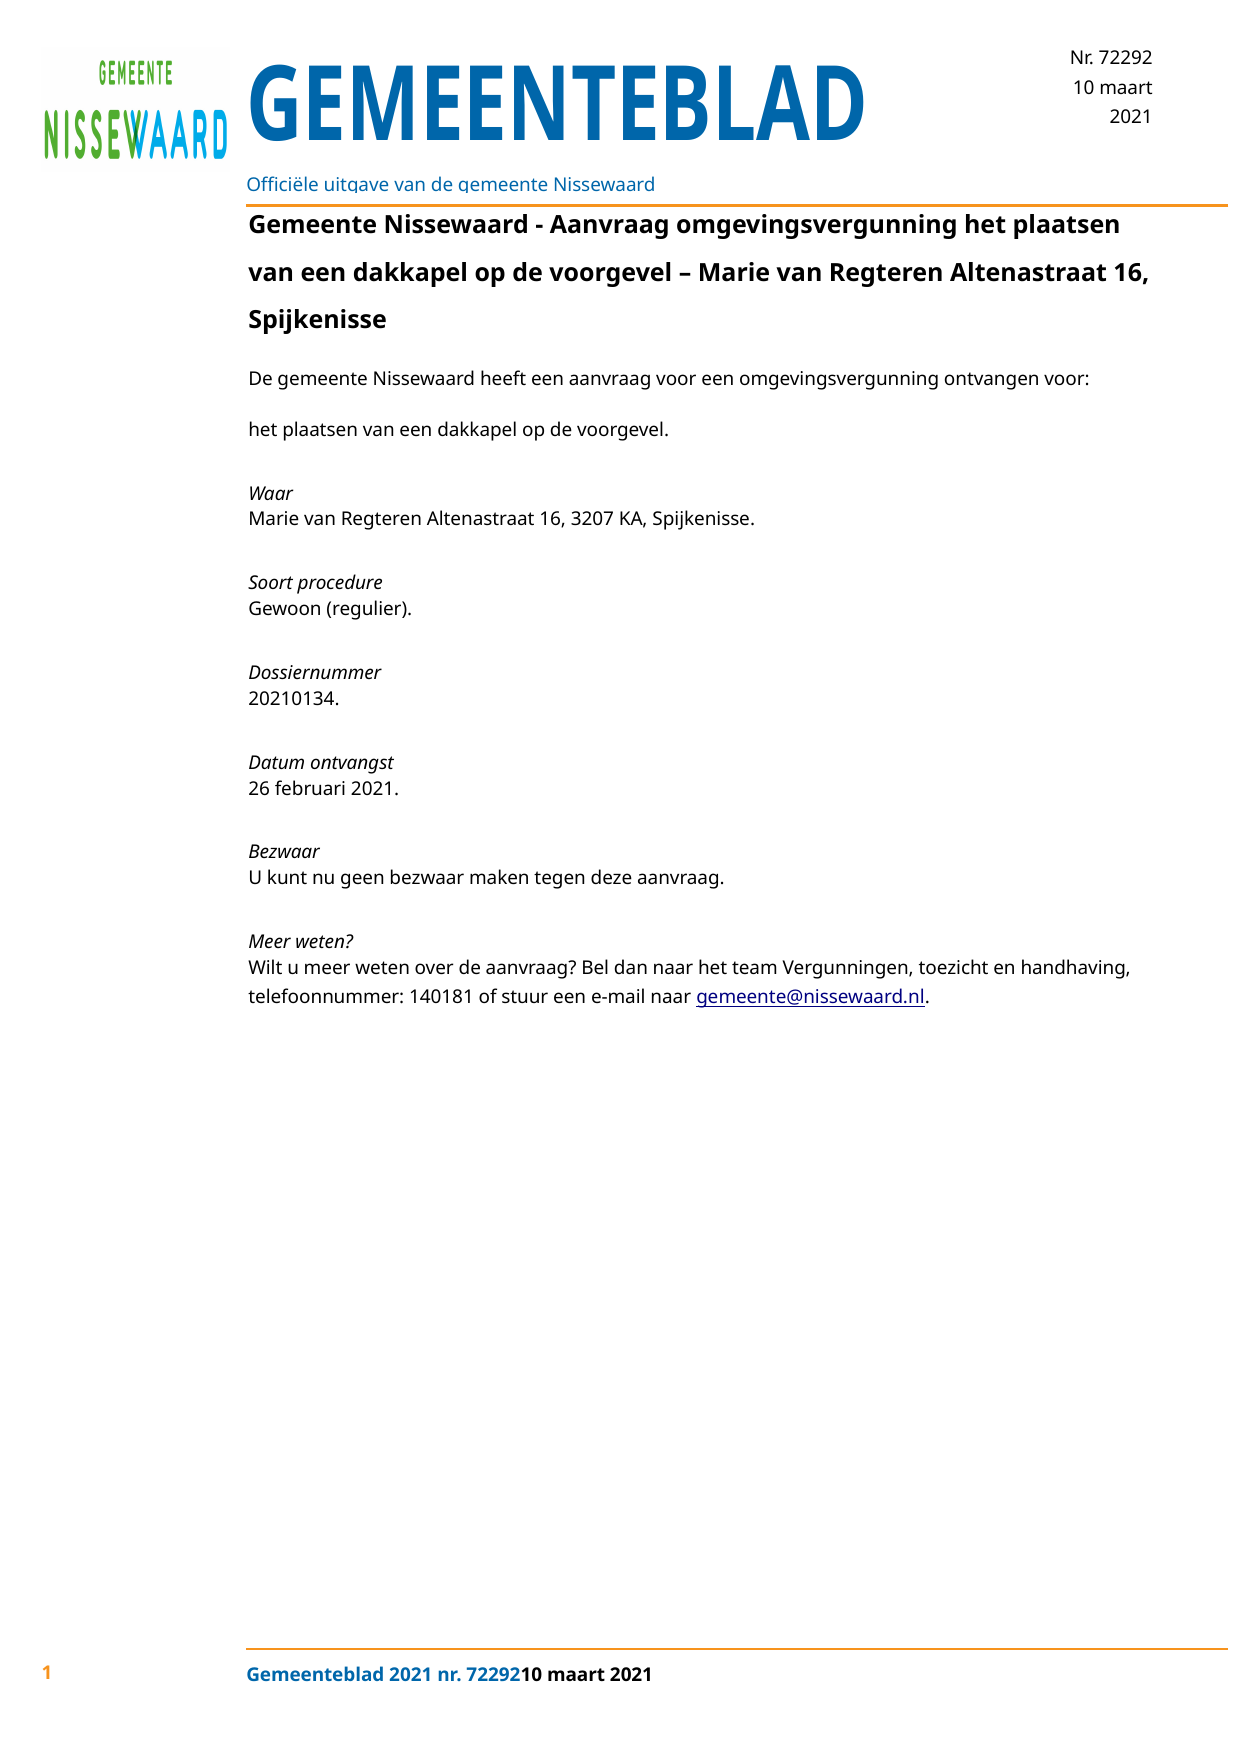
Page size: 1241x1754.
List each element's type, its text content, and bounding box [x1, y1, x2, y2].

text Dossiernummer [248, 659, 1152, 685]
text Meer weten? [248, 928, 1152, 954]
text Wilt u meer weten over de aanvraag? Bel dan naar het team Vergunningen, toezicht en handhaving, telefoonnummer: 140181 of stuur een e-mail naar gemeente@nissewaard.nl. [248, 954, 1152, 1009]
text 20210134. [248, 685, 1152, 711]
text Soort procedure [248, 569, 1152, 595]
text Gewoon (regulier). [248, 595, 1152, 621]
text Waar [248, 480, 1152, 506]
text Bezwaar [248, 839, 1152, 864]
text U kunt nu geen bezwaar maken tegen deze aanvraag. [248, 864, 1152, 890]
text Gemeente Nissewaard - Aanvraag omgevingsvergunning het plaatsen van een dakkapel op de voorgevel – Marie van Regteren Altenastraat 16, Spijkenisse [248, 207, 1152, 336]
text het plaatsen van een dakkapel op de voorgevel. [248, 416, 1152, 442]
picture [41, 47, 231, 172]
text De gemeente Nissewaard heeft een aanvraag voor een omgevingsvergunning ontvangen voor: [248, 366, 1152, 391]
text 26 februari 2021. [248, 775, 1152, 800]
text Marie van Regteren Altenastraat 16, 3207 KA, Spijkenisse. [248, 506, 1152, 531]
text Datum ontvangst [248, 749, 1152, 775]
